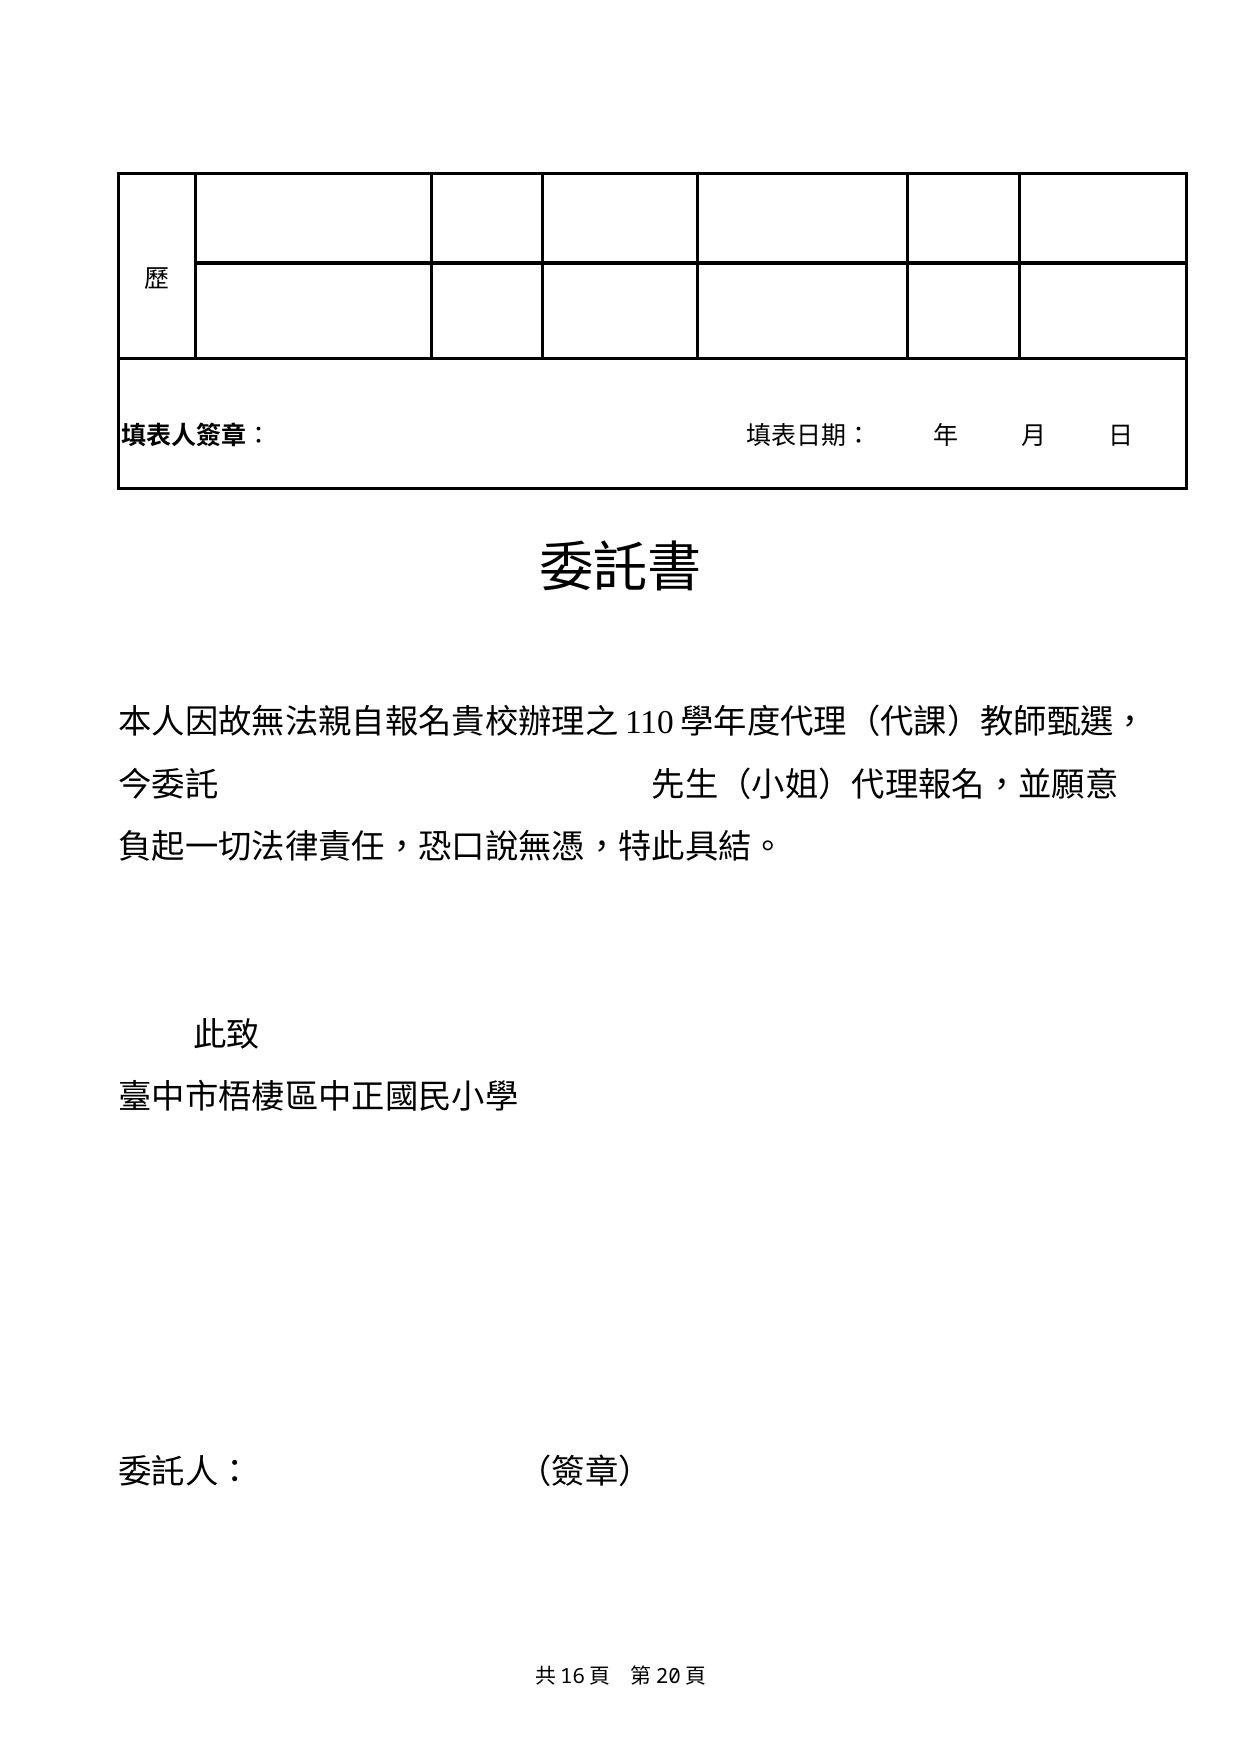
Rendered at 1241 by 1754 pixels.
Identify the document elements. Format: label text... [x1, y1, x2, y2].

table_cell [1021, 175, 1185, 261]
table_cell [909, 265, 1018, 357]
table_cell [433, 265, 541, 357]
table_cell 填表人簽章： 填表日期： 年 月 日 [120, 360, 1185, 487]
text 本人因故無法親自報名貴校辦理之110學年度代理（代課）教師甄選， [118, 677, 1122, 740]
text 臺中市梧棲區中正國民小學 [118, 1052, 1122, 1115]
table_cell 歷 [120, 175, 194, 357]
text 今委託 先生（小姐）代理報名，並願意負起一切法律責任，恐口說無憑，特此具結。 [118, 740, 1122, 865]
table_cell [1021, 265, 1185, 357]
table_cell [544, 265, 696, 357]
text 此致 [118, 990, 1122, 1052]
table_cell [699, 265, 906, 357]
table_cell [197, 175, 430, 261]
text 委託人： （簽章） [118, 1427, 1122, 1490]
table_cell [544, 175, 696, 261]
table_cell [433, 175, 541, 261]
table_cell [699, 175, 906, 261]
text 委託書 [118, 490, 1122, 615]
table_cell [909, 175, 1018, 261]
table_cell [197, 265, 430, 357]
